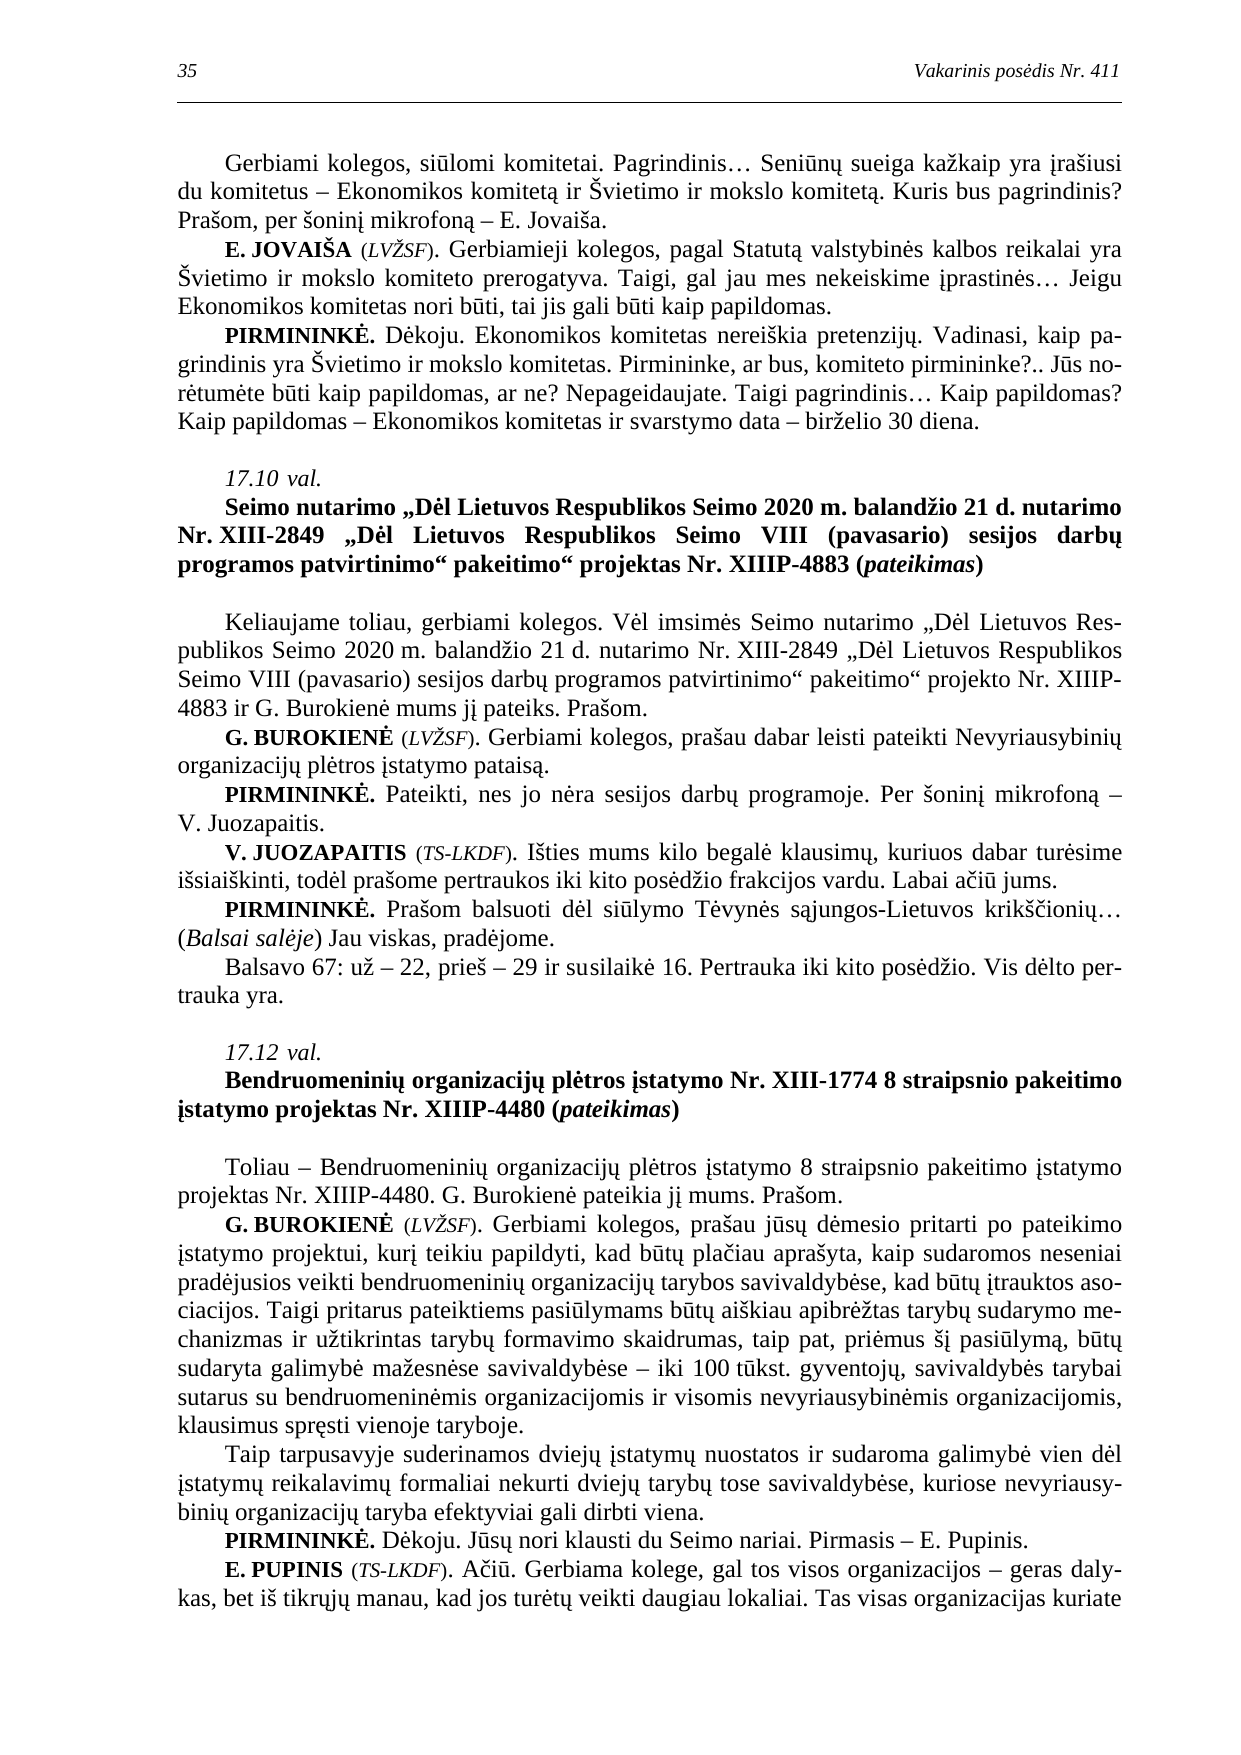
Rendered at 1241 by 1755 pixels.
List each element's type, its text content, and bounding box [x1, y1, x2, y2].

text PIRMININKĖ. Dė­ko­ju. Jū­sų no­ri klaus­ti du Sei­mo na­riai. Pir­ma­sis – E. Pu­pi­nis. [177, 1525, 1122, 1554]
text Bal­sa­vo 67: už – 22, prieš – 29 ir su­si­lai­kė 16. Per­trau­ka iki ki­to po­sė­džio. Vis dėl­to per­trau­ka yra. [177, 952, 1122, 1009]
text 17.12 val. [224, 1038, 1122, 1065]
text E. JOVAIŠA (LVŽSF). Ger­bia­mie­ji ko­le­gos, pa­gal Sta­tu­tą vals­ty­bi­nės kal­bos rei­ka­lai yra Švie­ti­mo ir moks­lo ko­mi­te­to pre­ro­ga­ty­va. Tai­gi, gal jau mes ne­keis­ki­me įpras­ti­nės… Jei­gu Eko­no­mi­kos ko­mi­te­tas no­ri bū­ti, tai jis ga­li bū­ti kaip pa­pil­do­mas. [177, 234, 1122, 320]
text 17.10 val. [224, 464, 1122, 492]
text Ke­liau­ja­me to­liau, ger­bia­mi ko­le­gos. Vėl im­si­mės Sei­mo nu­ta­ri­mo „Dėl Lie­tu­vos Res­pub­li­kos Sei­mo 2020 m. ba­lan­džio 21 d. nu­ta­ri­mo Nr. XIII-2849 „Dėl Lie­tu­vos Res­pub­li­kos Sei­mo VIII (pa­va­sa­rio) se­si­jos dar­bų pro­gra­mos pa­tvir­ti­ni­mo“ pa­kei­ti­mo“ pro­jek­to Nr. XIIIP-4883 ir G. Bu­ro­kie­nė mums jį pa­teiks. Pra­šom. [177, 607, 1122, 722]
text Ben­druo­me­ni­nių or­ga­ni­za­ci­jų plėt­ros įsta­ty­mo Nr. XIII-1774 8 straips­nio pa­kei­ti­mo įsta­ty­mo pro­jek­tas Nr. XIIIP-4480 (pa­tei­ki­mas) [177, 1065, 1122, 1123]
text PIRMININKĖ. Dė­ko­ju. Eko­no­mi­kos ko­mi­te­tas ne­reiš­kia pre­ten­zi­jų. Va­di­na­si, kaip pa­grin­di­nis yra Švie­ti­mo ir moks­lo ko­mi­te­tas. Pir­mi­nin­ke, ar bus, ko­mi­te­to pir­mi­nin­ke?.. Jūs no­rėtu­mė­te bū­ti kaip pa­pil­do­mas, ar ne? Ne­pa­gei­dau­ja­te. Tai­gi pa­grin­di­nis… Kaip pa­pil­do­mas? Kaip pa­pil­do­mas – Eko­no­mi­kos ko­mi­te­tas ir svars­ty­mo da­ta – bir­že­lio 30 die­na. [177, 320, 1122, 435]
text To­liau – Ben­druo­me­ni­nių or­ga­ni­za­ci­jų plėt­ros įsta­ty­mo 8 straips­nio pa­kei­ti­mo įsta­ty­mo pro­jek­tas Nr. XIIIP-4480. G. Bu­ro­kie­nė pa­tei­kia jį mums. Pra­šom. [177, 1152, 1122, 1209]
text E. PUPINIS (TS-LKDF). Ačiū. Ger­bia­ma ko­le­ge, gal tos vi­sos or­ga­ni­za­ci­jos – ge­ras da­ly­kas, bet iš tik­rų­jų ma­nau, kad jos tu­rė­tų veik­ti dau­giau lo­ka­liai. Tas vi­sas or­ga­ni­za­ci­jas ku­ria­te [177, 1554, 1122, 1612]
text PIRMININKĖ. Pra­šom bal­suo­ti dėl siū­ly­mo Tė­vy­nės są­jun­gos-Lie­tu­vos krikš­čio­nių… (Bal­sai sa­lė­je) Jau vis­kas, pra­dė­jo­me. [177, 894, 1122, 952]
text Taip tar­pu­sa­vy­je su­de­ri­na­mos dvie­jų įsta­ty­mų nuo­sta­tos ir su­da­ro­ma ga­li­my­bė vien dėl įsta­ty­mų rei­ka­la­vi­mų for­ma­liai ne­kur­ti dvie­jų ta­ry­bų to­se sa­vi­val­dy­bė­se, ku­rio­se ne­vy­riau­sy­bi­nių or­ga­ni­za­ci­jų ta­ry­ba efek­ty­viai ga­li dirb­ti vie­na. [177, 1439, 1122, 1525]
text G. BUROKIENĖ (LVŽSF). Ger­bia­mi ko­le­gos, pra­šau da­bar leis­ti pa­teik­ti Ne­vy­riau­sy­bi­nių or­ga­ni­za­ci­jų plėt­ros įsta­ty­mo pa­tai­są. [177, 722, 1122, 779]
text PIRMININKĖ. Pa­teik­ti, nes jo nė­ra se­si­jos dar­bų pro­gra­mo­je. Per šo­ni­nį mik­ro­fo­ną – V. Juo­za­pai­tis. [177, 779, 1122, 837]
text G. BUROKIENĖ (LVŽSF). Ger­bia­mi ko­le­gos, pra­šau jū­sų dė­me­sio pri­tar­ti po pa­tei­ki­mo įsta­ty­mo pro­jek­tui, ku­rį tei­kiu pa­pil­dy­ti, kad bū­tų pla­čiau ap­ra­šy­ta, kaip su­da­ro­mos ne­se­niai pra­dė­ju­sios veik­ti ben­druo­me­ni­nių or­ga­ni­za­ci­jų ta­ry­bos sa­vi­val­dy­bė­se, kad bū­tų įtrauk­tos aso­cia­ci­jos. Tai­gi pri­ta­rus pa­teik­tiems pa­siū­ly­mams bū­tų aiš­kiau api­brėž­tas ta­ry­bų su­da­ry­mo me­cha­niz­mas ir už­tik­rin­tas ta­ry­bų for­ma­vi­mo skaid­ru­mas, taip pat, pri­ėmus šį pa­siū­ly­mą, bū­tų su­da­ry­ta ga­li­my­bė ma­žes­nė­se sa­vi­val­dy­bė­se – iki 100 tūkst. gy­ven­to­jų, sa­vi­val­dy­bės ta­ry­bai su­ta­rus su ben­druo­me­ni­nė­mis or­ga­ni­za­ci­jo­mis ir vi­so­mis ne­vy­riau­sy­bi­nė­mis or­ga­ni­za­ci­jo­mis, klau­si­mus spręs­ti vie­no­je ta­ry­bo­je. [177, 1209, 1122, 1439]
text Sei­mo nu­ta­ri­mo „Dėl Lie­tu­vos Res­pub­li­kos Sei­mo 2020 m. ba­lan­džio 21 d. nu­ta­ri­mo Nr. XIII-2849 „Dėl Lie­tu­vos Res­pub­li­kos Sei­mo VIII (pa­va­sa­rio) se­si­jos dar­bų programos pa­tvir­ti­ni­mo“ pa­kei­ti­mo“ pro­jek­tas Nr. XIIIP-4883 (pa­tei­ki­mas) [177, 492, 1122, 578]
text V. JUOZAPAITIS (TS-LKDF). Iš­ties mums ki­lo be­ga­lė klau­si­mų, ku­riuos da­bar tu­rė­si­me iš­si­aiš­kin­ti, to­dėl pra­šo­me per­trau­kos iki ki­to po­sė­džio frak­ci­jos var­du. La­bai ačiū jums. [177, 837, 1122, 894]
text Ger­bia­mi ko­le­gos, siū­lo­mi ko­mi­te­tai. Pa­grin­di­nis… Se­niū­nų su­ei­ga kaž­kaip yra įra­šiu­si du ko­mi­te­tus – Eko­no­mi­kos ko­mi­te­tą ir Švie­ti­mo ir moks­lo ko­mi­te­tą. Ku­ris bus pa­grin­di­nis? Pra­šom, per šo­ni­nį mik­ro­fo­ną – E. Jo­vai­ša. [177, 148, 1122, 234]
